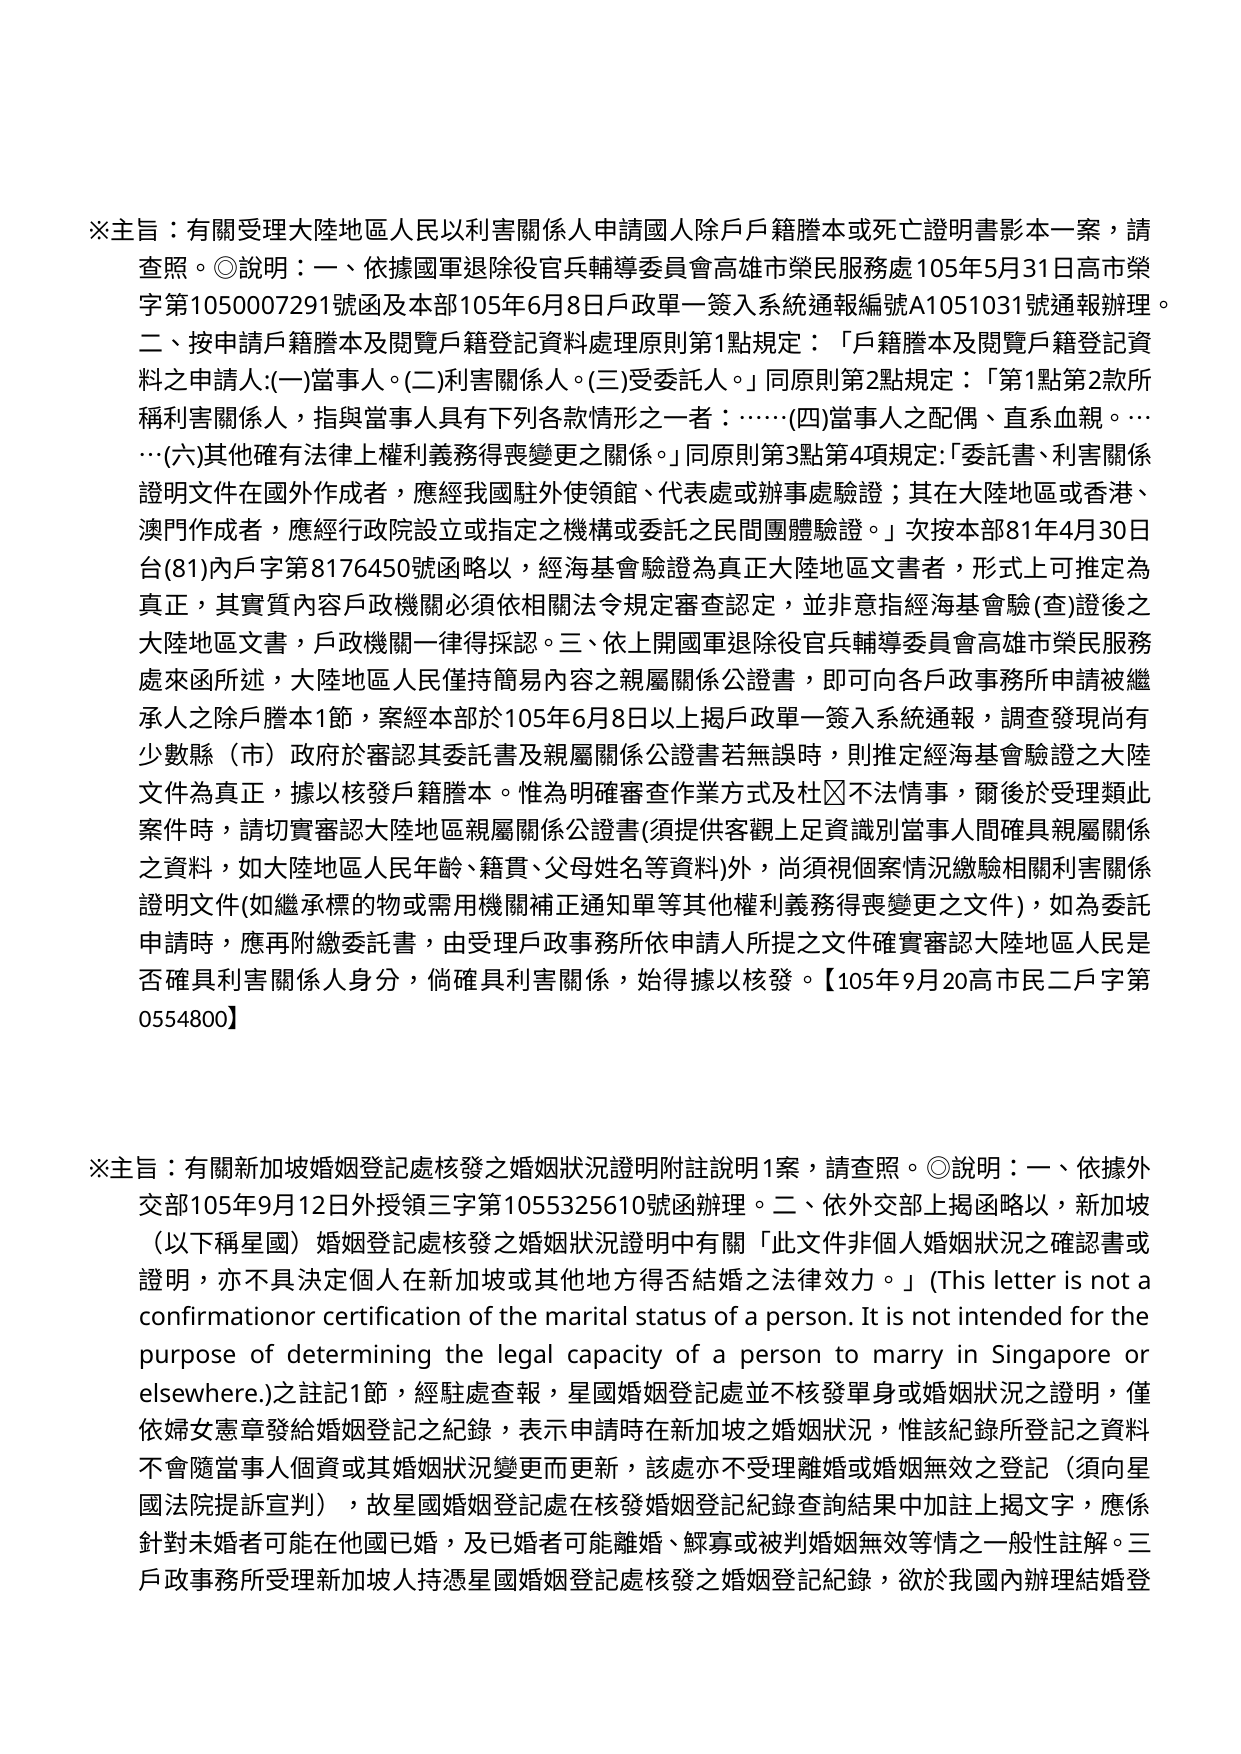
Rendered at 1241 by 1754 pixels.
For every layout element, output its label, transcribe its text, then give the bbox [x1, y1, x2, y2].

text ※主旨：有關新加坡婚姻登記處核發之婚姻狀況證明附註說明1案，請查照。◎說明：一、依據外交部105年9月12日外授領三字第1055325610號函辦理。二、依外交部上揭函略以，新加坡（以下稱星國）婚姻登記處核發之婚姻狀況證明中有關「此文件非個人婚姻狀況之確認書或證明，亦不具決定個人在新加坡或其他地方得否結婚之法律效力。」(This letter is not a confirmationor certification of the marital status of a person. It is not intended for the purpose of determining the legal capacity of a person to marry in Singapore or elsewhere.)之註記1節，經駐處查報，星國婚姻登記處並不核發單身或婚姻狀況之證明，僅依婦女憲章發給婚姻登記之紀錄，表示申請時在新加坡之婚姻狀況，惟該紀錄所登記之資料不會隨當事人個資或其婚姻狀況變更而更新，該處亦不受理離婚或婚姻無效之登記（須向星國法院提訴宣判），故星國婚姻登記處在核發婚姻登記紀錄查詢結果中加註上揭文字，應係針對未婚者可能在他國已婚，及已婚者可能離婚、鰥寡或被判婚姻無效等情之一般性註解。三、戶政事務所受理新加坡人持憑星國婚姻登記處核發之婚姻登記紀錄，欲於我國內辦理結婚登記，如該文件未記載當事人婚姻紀錄，得據以辦理結婚登記，事後如有重婚疑義，再由當事人循司法途徑確認，並以法院確定判決為準；如該文件載有當事人婚姻紀錄，應另請其提憑足資證明其現無婚姻狀況之證明（如新加坡法院核發之離婚文件、婚姻無效文件等），據以辦理結婚登記。【105年9月22日高市民二戶字第0562400】 [89, 1147, 1152, 1597]
text ※主旨：有關受理大陸地區人民以利害關係人申請國人除戶戶籍謄本或死亡證明書影本一案，請查照。◎說明：一、依據國軍退除役官兵輔導委員會高雄市榮民服務處105年5月31日高市榮字第1050007291號函及本部105年6月8日戶政單一簽入系統通報編號A1051031號通報辦理。二、按申請戶籍謄本及閱覽戶籍登記資料處理原則第1點規定：「戶籍謄本及閱覽戶籍登記資料之申請人:(一)當事人。(二)利害關係人。(三)受委託人。」同原則第2點規定：「第1點第2款所稱利害關係人，指與當事人具有下列各款情形之一者：……(四)當事人之配偶、直系血親。……(六)其他確有法律上權利義務得喪變更之關係。」同原則第3點第4項規定:「委託書、利害關係證明文件在國外作成者，應經我國駐外使領館、代表處或辦事處驗證；其在大陸地區或香港、澳門作成者，應經行政院設立或指定之機構或委託之民間團體驗證。」次按本部81年4月30日台(81)內戶字第8176450號函略以，經海基會驗證為真正大陸地區文書者，形式上可推定為真正，其實質內容戶政機關必須依相關法令規定審查認定，並非意指經海基會驗(查)證後之大陸地區文書，戶政機關一律得採認。三、依上開國軍退除役官兵輔導委員會高雄市榮民服務處來函所述，大陸地區人民僅持簡易內容之親屬關係公證書，即可向各戶政事務所申請被繼承人之除戶謄本1節，案經本部於105年6月8日以上揭戶政單一簽入系統通報，調查發現尚有少數縣（市）政府於審認其委託書及親屬關係公證書若無誤時，則推定經海基會驗證之大陸文件為真正，據以核發戶籍謄本。惟為明確審查作業方式及杜不法情事，爾後於受理類此案件時，請切實審認大陸地區親屬關係公證書(須提供客觀上足資識別當事人間確具親屬關係之資料，如大陸地區人民年齡、籍貫、父母姓名等資料)外，尚須視個案情況繳驗相關利害關係證明文件(如繼承標的物或需用機關補正通知單等其他權利義務得喪變更之文件)，如為委託申請時，應再附繳委託書，由受理戶政事務所依申請人所提之文件確實審認大陸地區人民是否確具利害關係人身分，倘確具利害關係，始得據以核發。【105年9月20高市民二戶字第0554800】 [89, 210, 1152, 1035]
